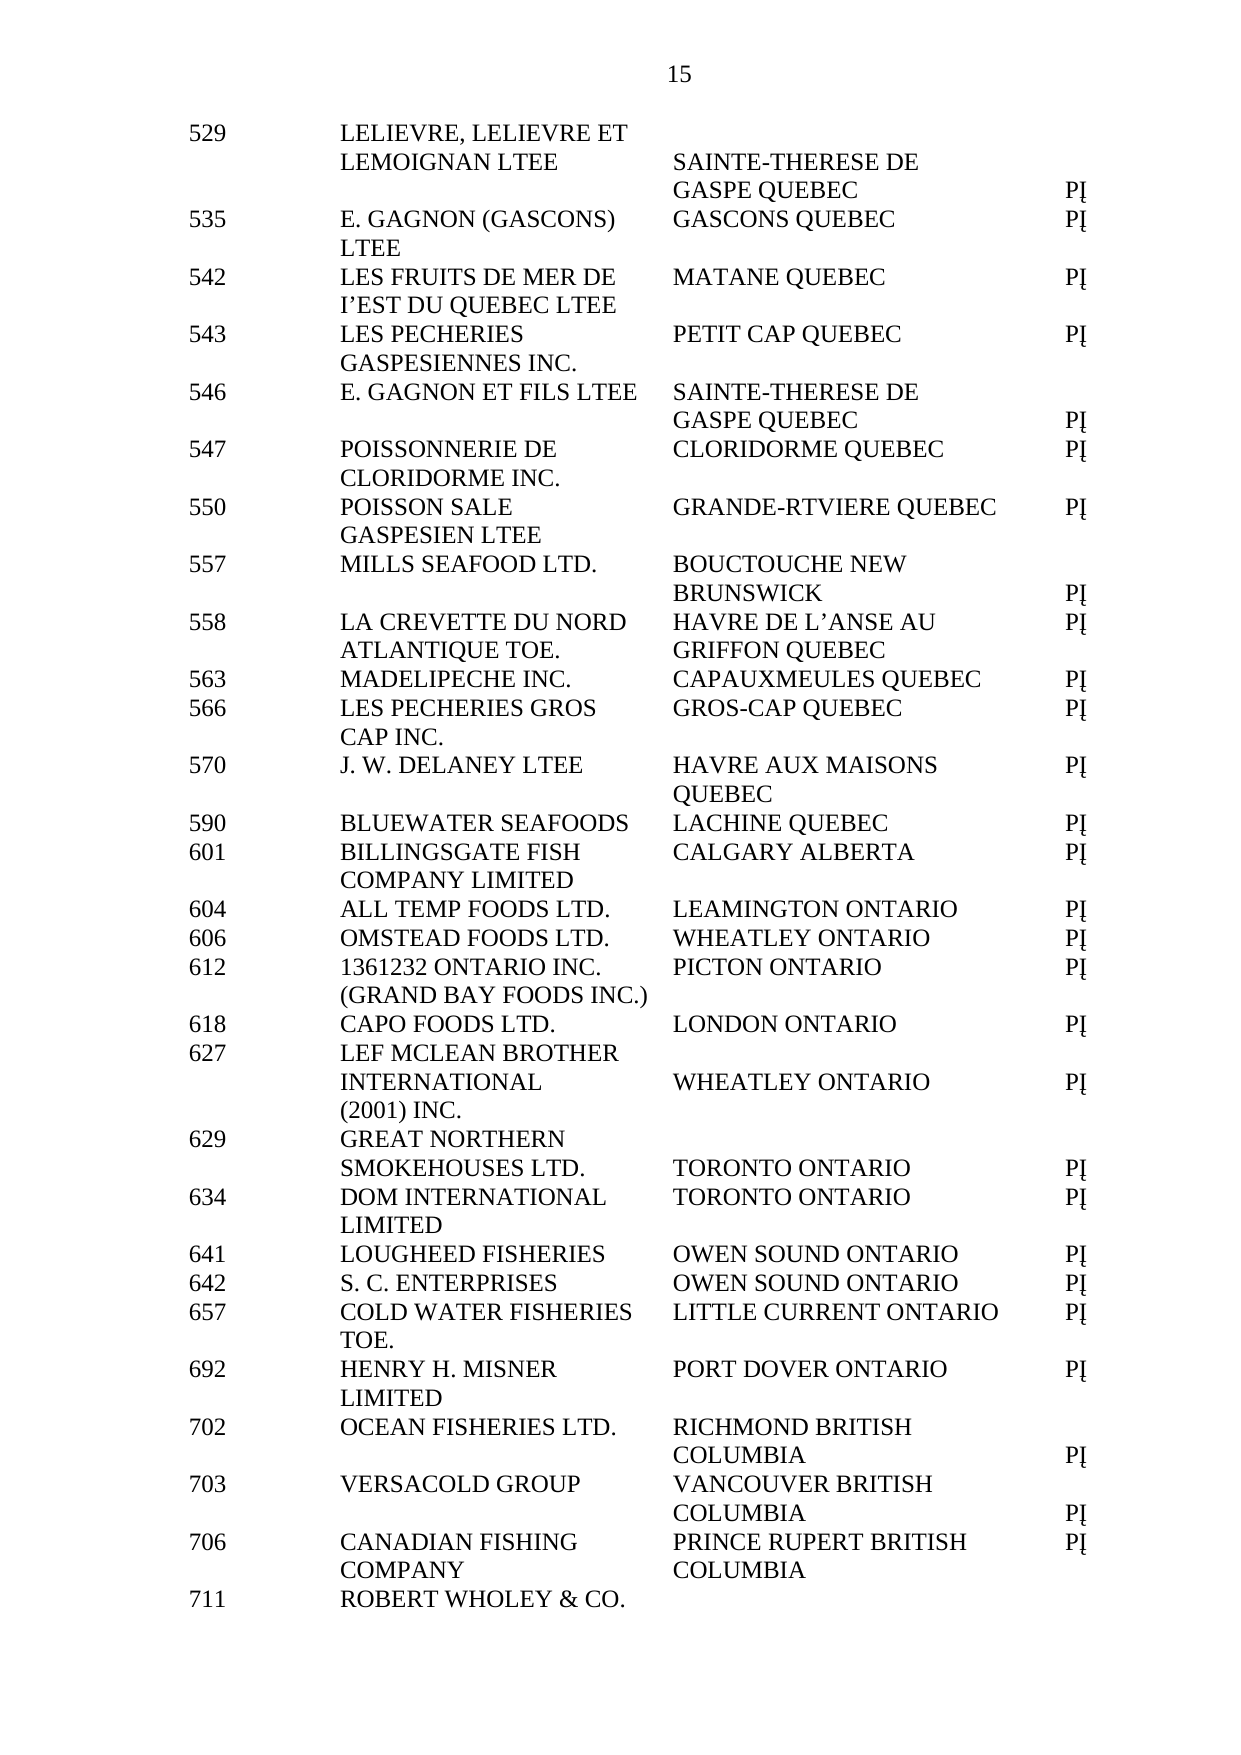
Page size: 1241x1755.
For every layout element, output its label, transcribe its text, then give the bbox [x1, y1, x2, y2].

table_cell BOUCTOUCHE NEW [661, 549, 1053, 578]
table_cell TORONTO ONTARIO [661, 1153, 1053, 1182]
table_cell OWEN SOUND ONTARIO [661, 1239, 1053, 1268]
table_cell 542 [177, 262, 328, 319]
table_cell 566 [177, 693, 328, 751]
table_cell Smokehouses Ltd. [329, 1153, 661, 1182]
table_cell Bluewater Seafoods [329, 808, 661, 837]
table_cell GASPE QUEBEC [661, 406, 1053, 434]
table_cell GASCONS QUEBEC [661, 204, 1053, 262]
table_cell GROS-CAP QUEBEC [661, 693, 1053, 751]
table_cell Lougheed Fisheries [329, 1239, 661, 1268]
table_cell 642 [177, 1268, 328, 1297]
table_cell [177, 1498, 328, 1527]
table_cell (2001) Inc. [329, 1096, 661, 1124]
table_cell Poissonnerie de Cloridorme Inc. [329, 434, 661, 492]
table_cell 547 [177, 434, 328, 492]
table_cell [661, 118, 1053, 147]
table_cell CAPAUXMEULES QUEBEC [661, 664, 1053, 693]
table_cell 657 [177, 1297, 328, 1354]
table_cell PĮ [1054, 204, 1204, 262]
table_cell 601 [177, 837, 328, 894]
table_cell PĮ [1054, 751, 1204, 808]
table_cell La Crevette du Nord [329, 607, 661, 636]
table_cell 629 [177, 1124, 328, 1153]
table_cell PĮ [1054, 923, 1204, 952]
table_cell Great Northern [329, 1124, 661, 1153]
table_cell [1054, 636, 1204, 664]
table_cell Poisson Sale Gaspesien Ltee [329, 492, 661, 549]
table_cell RICHMOND BRITISH [661, 1412, 1053, 1441]
table_cell [1054, 1124, 1204, 1153]
table_cell Robert Wholey & Co. [329, 1584, 661, 1613]
table_cell PĮ [1054, 894, 1204, 923]
table_cell 641 [177, 1239, 328, 1268]
table_cell 529 [177, 118, 328, 147]
table_cell Omstead Foods Ltd. [329, 923, 661, 952]
table_cell 557 [177, 549, 328, 578]
table_cell Billingsgate Fish Company Limited [329, 837, 661, 894]
table_cell [1054, 1469, 1204, 1498]
table_cell PĮ [1054, 492, 1204, 549]
table_cell PRINCE RUPERT BRITISH COLUMBIA [661, 1527, 1053, 1584]
table_cell [177, 578, 328, 607]
table_cell PETIT CAP QUEBEC [661, 319, 1053, 377]
table_cell PĮ [1054, 1268, 1204, 1297]
table_cell PĮ [1054, 1498, 1204, 1527]
table_cell PĮ [1054, 1182, 1204, 1239]
table_cell HAVRE AUX MAISONS QUEBEC [661, 751, 1053, 808]
table_cell SAINTE-THERESE DE [661, 377, 1053, 406]
table_cell COLUMBIA [661, 1498, 1053, 1527]
table_cell CALGARY ALBERTA [661, 837, 1053, 894]
table_cell [329, 406, 661, 434]
table_cell 550 [177, 492, 328, 549]
table_cell [177, 147, 328, 176]
table_cell [177, 1096, 328, 1124]
table_cell Cold Water Fisheries toe. [329, 1297, 661, 1354]
table_cell LITTLE CURRENT ONTARIO [661, 1297, 1053, 1354]
table_cell SAINTE-THERESE DE [661, 147, 1053, 176]
table_cell PĮ [1054, 1354, 1204, 1412]
table_cell PORT DOVER ONTARIO [661, 1354, 1053, 1412]
table_cell Les Pecheries Gaspesiennes Inc. [329, 319, 661, 377]
table_cell [177, 1067, 328, 1096]
table_cell 570 [177, 751, 328, 808]
table_cell PĮ [1054, 693, 1204, 751]
table_cell 1361232 Ontario Inc. (Grand Bay Foods Inc.) [329, 952, 661, 1009]
table_cell 590 [177, 808, 328, 837]
table_cell COLUMBIA [661, 1441, 1053, 1469]
table_cell 703 [177, 1469, 328, 1498]
table_cell 618 [177, 1009, 328, 1038]
table_cell Les Pecheries Gros Cap Inc. [329, 693, 661, 751]
table_cell PĮ [1054, 1239, 1204, 1268]
table_cell [177, 1153, 328, 1182]
table_cell Capo Foods Ltd. [329, 1009, 661, 1038]
table_cell LEAMINGTON ONTARIO [661, 894, 1053, 923]
table_cell 634 [177, 1182, 328, 1239]
table_cell [177, 1441, 328, 1469]
table_cell [177, 176, 328, 204]
table_cell Lemoignan Ltee [329, 147, 661, 176]
table_cell HENRY H. MISNER LIMITED [329, 1354, 661, 1412]
table_cell [329, 1498, 661, 1527]
table_cell [1054, 1412, 1204, 1441]
table_cell [661, 1096, 1053, 1124]
table_cell PICTON ONTARIO [661, 952, 1053, 1009]
table_cell J. W. Delaney Ltee [329, 751, 661, 808]
table_cell [329, 578, 661, 607]
table_cell [329, 176, 661, 204]
table_cell E. Gagnon (Gascons) Ltee [329, 204, 661, 262]
table_cell [1054, 1584, 1204, 1613]
table_cell [661, 1038, 1053, 1067]
table_cell GRIFFON QUEBEC [661, 636, 1053, 664]
table_cell [1054, 118, 1204, 147]
table_cell LONDON ONTARIO [661, 1009, 1053, 1038]
table_cell 711 [177, 1584, 328, 1613]
table_cell E. Gagnon et Fils Ltee [329, 377, 661, 406]
table_cell PĮ [1054, 1527, 1204, 1584]
table_cell PĮ [1054, 1297, 1204, 1354]
table_cell Lelievre, Lelievre et [329, 118, 661, 147]
table_cell 702 [177, 1412, 328, 1441]
table_cell Madelipeche Inc. [329, 664, 661, 693]
table_cell Atlantique toe. [329, 636, 661, 664]
table_cell LACHINE QUEBEC [661, 808, 1053, 837]
table_cell [1054, 147, 1204, 176]
table_cell PĮ [1054, 1441, 1204, 1469]
table_cell [329, 1441, 661, 1469]
table_cell PĮ [1054, 578, 1204, 607]
table_cell PĮ [1054, 262, 1204, 319]
table_cell 612 [177, 952, 328, 1009]
table_cell 546 [177, 377, 328, 406]
table_cell PĮ [1054, 1153, 1204, 1182]
table_cell International [329, 1067, 661, 1096]
table_cell 706 [177, 1527, 328, 1584]
table_cell S. C. Enterprises [329, 1268, 661, 1297]
table_cell 535 [177, 204, 328, 262]
table_cell [661, 1584, 1053, 1613]
table_cell Canadian Fishing Company [329, 1527, 661, 1584]
table_cell [661, 1124, 1053, 1153]
table_cell TORONTO ONTARIO [661, 1182, 1053, 1239]
table_cell [177, 406, 328, 434]
table_cell GASPE QUEBEC [661, 176, 1053, 204]
table_cell DOM INTERNATIONAL LIMITED [329, 1182, 661, 1239]
table_cell [1054, 549, 1204, 578]
table_cell Mills Seafood Ltd. [329, 549, 661, 578]
table_cell All Temp Foods Ltd. [329, 894, 661, 923]
table_cell PĮ [1054, 406, 1204, 434]
table_cell GRANDE-RTVIERE QUEBEC [661, 492, 1053, 549]
table_cell [1054, 1096, 1204, 1124]
table_cell Versacold Group [329, 1469, 661, 1498]
table_cell VANCOUVER BRITISH [661, 1469, 1053, 1498]
table_cell 606 [177, 923, 328, 952]
table_cell PĮ [1054, 1009, 1204, 1038]
table_cell OWEN SOUND ONTARIO [661, 1268, 1053, 1297]
table_cell MATANE QUEBEC [661, 262, 1053, 319]
table_cell PĮ [1054, 808, 1204, 837]
table_cell PĮ [1054, 319, 1204, 377]
table_cell [1054, 377, 1204, 406]
table_cell 543 [177, 319, 328, 377]
table_cell BRUNSWICK [661, 578, 1053, 607]
table_cell CLORIDORME QUEBEC [661, 434, 1053, 492]
table_cell Ocean Fisheries Ltd. [329, 1412, 661, 1441]
table_cell [177, 636, 328, 664]
table_cell PĮ [1054, 176, 1204, 204]
table_cell PĮ [1054, 664, 1204, 693]
table_cell PĮ [1054, 434, 1204, 492]
table_cell WHEATLEY ONTARIO [661, 1067, 1053, 1096]
table_cell 558 [177, 607, 328, 636]
table_cell PĮ [1054, 952, 1204, 1009]
table_cell 604 [177, 894, 328, 923]
table_cell 692 [177, 1354, 328, 1412]
table_cell Les Fruits de Mer de I’Est du Quebec Ltee [329, 262, 661, 319]
table_cell HAVRE DE L’ANSE AU [661, 607, 1053, 636]
table_cell LEF McLean Brother [329, 1038, 661, 1067]
table_cell PĮ [1054, 1067, 1204, 1096]
table_cell WHEATLEY ONTARIO [661, 923, 1053, 952]
table_cell 627 [177, 1038, 328, 1067]
table_cell 563 [177, 664, 328, 693]
table_cell PĮ [1054, 837, 1204, 894]
table_cell PĮ [1054, 607, 1204, 636]
table_cell [1054, 1038, 1204, 1067]
